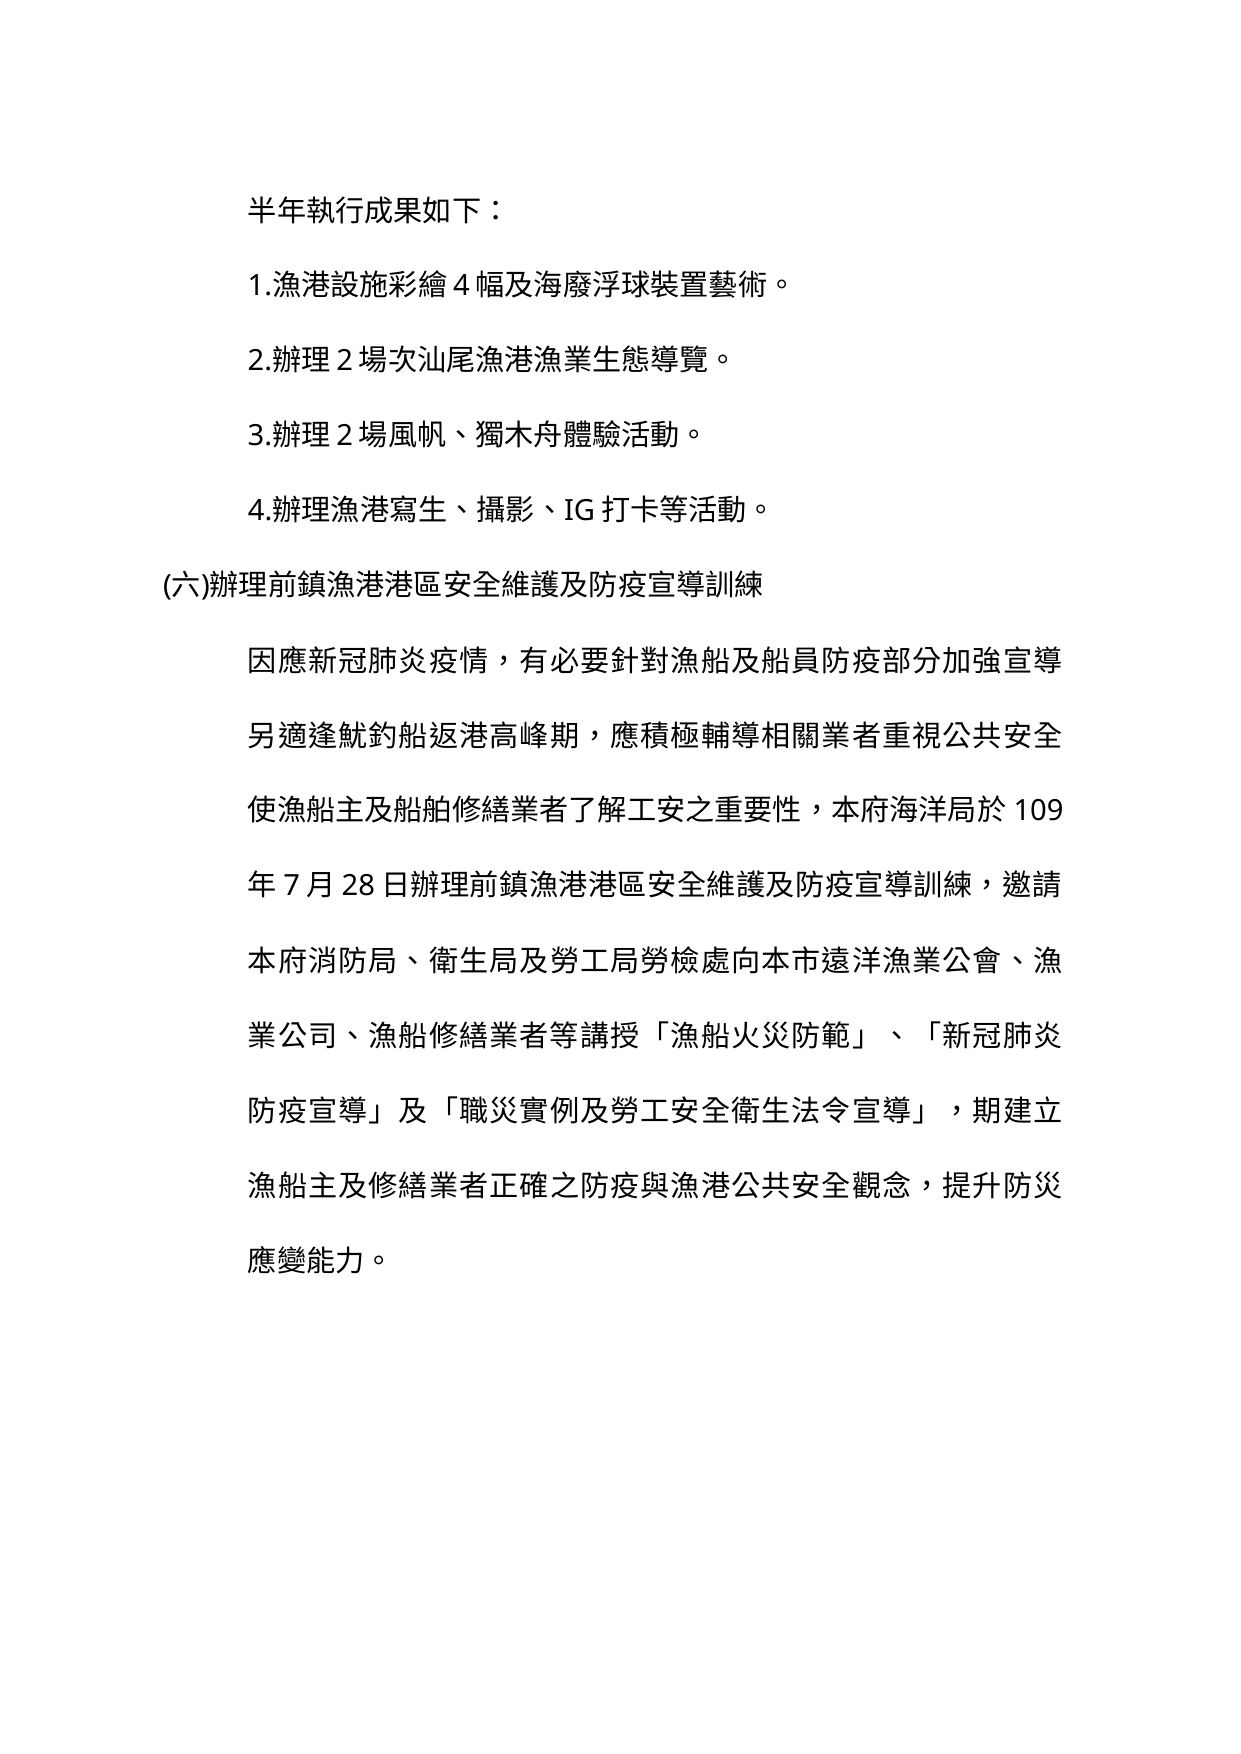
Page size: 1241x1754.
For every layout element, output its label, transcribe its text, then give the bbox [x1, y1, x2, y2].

text 因應新冠肺炎疫情，有必要針對漁船及船員防疫部分加強宣導，另適逢魷釣船返港高峰期，應積極輔導相關業者重視公共安全，使漁船主及船舶修繕業者了解工安之重要性，本府海洋局於109年7月28日辦理前鎮漁港港區安全維護及防疫宣導訓練，邀請本府消防局、衛生局及勞工局勞檢處向本市遠洋漁業公會、漁業公司、漁船修繕業者等講授「漁船火災防範」、「新冠肺炎防疫宣導」及「職災實例及勞工安全衛生法令宣導」，期建立漁船主及修繕業者正確之防疫與漁港公共安全觀念，提升防災應變能力。 [248, 614, 1063, 1289]
text (六)辦理前鎮漁港港區安全維護及防疫宣導訓練 [148, 539, 1063, 614]
text 4.辦理漁港寫生、攝影、IG打卡等活動。 [248, 464, 1063, 539]
text 2.辦理2場次汕尾漁港漁業生態導覽。 [247, 314, 1063, 389]
text 1.漁港設施彩繪4幅及海廢浮球裝置藝術。 [247, 239, 1063, 314]
text 3.辦理2場風帆、獨木舟體驗活動。 [247, 389, 1063, 464]
text 為提高汕尾漁港的利用度及多元性，保留在地特色傳統捕鰻苗產業之外，本府海洋局逐步推動汕尾漁港多元化利用，結合在地學校於港內推廣風帆及獨木舟等訓練，以彩繪方式將傳統漁港的人文風情融入地景牆面，將汕尾漁港打造成結合漁業生產、自然生態、休閒遊憩及教育功能之多元化漁港，本(109)年度下半年執行成果如下： [248, 164, 1063, 239]
